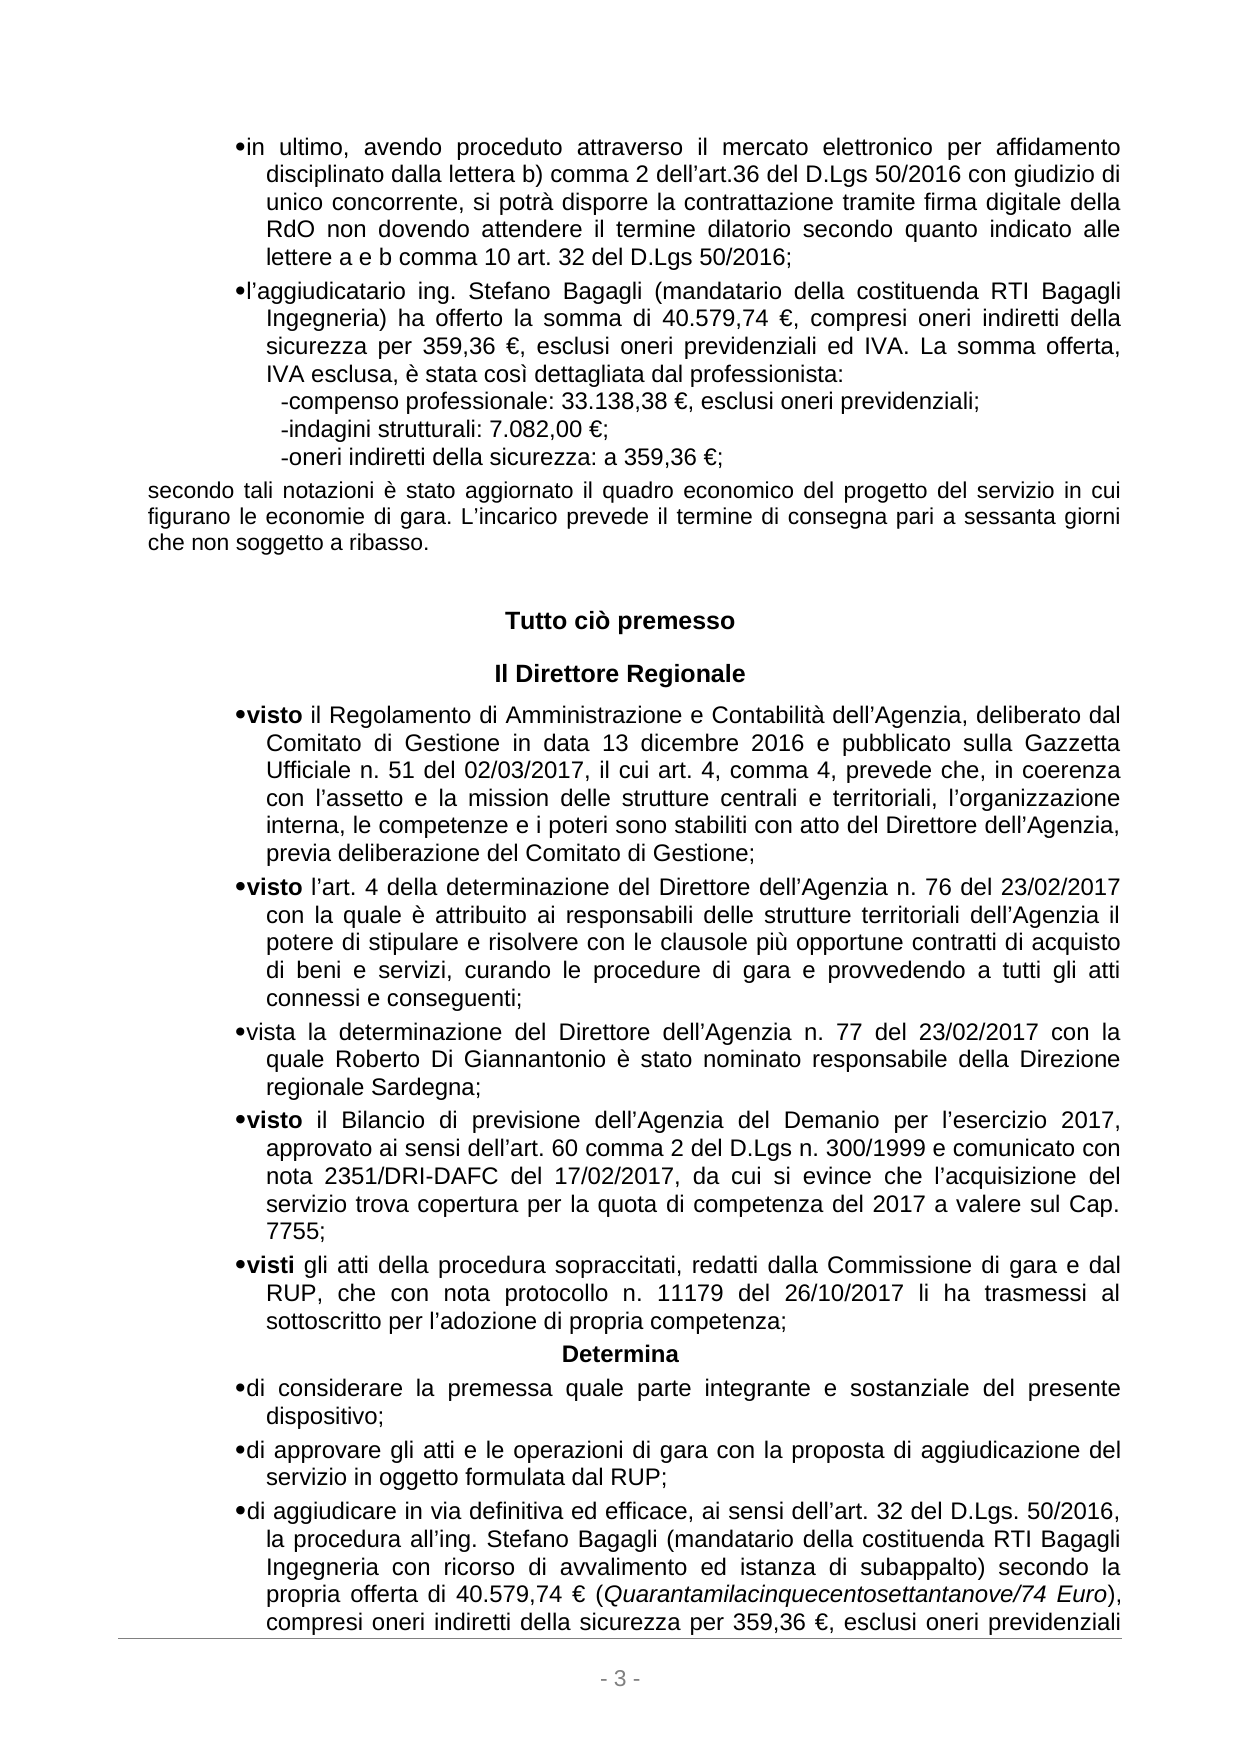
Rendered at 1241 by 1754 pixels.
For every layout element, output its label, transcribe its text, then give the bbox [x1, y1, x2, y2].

list compenso professionale: 33.138,38 €, esclusi oneri previdenziali; [162, 387, 1122, 415]
list in ultimo, avendo proceduto attraverso il mercato elettronico per affidamento disciplinato dalla lettera b) comma 2 dell’art.36 del D.Lgs 50/2016 con giudizio di unico concorrente, si potrà disporre la contrattazione tramite firma digitale della RdO non dovendo attendere il termine dilatorio secondo quanto indicato alle lettere a e b comma 10 art. 32 del D.Lgs 50/2016; [118, 132, 1122, 271]
list visto il Regolamento di Amministrazione e Contabilità dell’Agenzia, deliberato dal Comitato di Gestione in data 13 dicembre 2016 e pubblicato sulla Gazzetta Ufficiale n. 51 del 02/03/2017, il cui art. 4, comma 4, prevede che, in coerenza con l’assetto e la mission delle strutture centrali e territoriali, l’organizzazione interna, le competenze e i poteri sono stabiliti con atto del Direttore dell’Agenzia, previa deliberazione del Comitato di Gestione; [118, 701, 1122, 867]
text secondo tali notazioni è stato aggiornato il quadro economico del progetto del servizio in cui figurano le economie di gara. L’incarico prevede il termine di consegna pari a sessanta giorni che non soggetto a ribasso. [148, 477, 1122, 556]
list visti gli atti della procedura sopraccitati, redatti dalla Commissione di gara e dal RUP, che con nota protocollo n. 11179 del 26/10/2017 li ha trasmessi al sottoscritto per l’adozione di propria competenza; [118, 1251, 1122, 1334]
list indagini strutturali: 7.082,00 €; [162, 415, 1122, 443]
list di aggiudicare in via definitiva ed efficace, ai sensi dell’art. 32 del D.Lgs. 50/2016, la procedura all’ing. Stefano Bagagli (mandatario della costituenda RTI Bagagli Ingegneria con ricorso di avvalimento ed istanza di subappalto) secondo la propria offerta di 40.579,74 € (Quarantamilacinquecentosettantanove/74 Euro), compresi oneri indiretti della sicurezza per 359,36 €, esclusi oneri previdenziali [118, 1497, 1122, 1636]
text Il Direttore Regionale [118, 659, 1122, 688]
list visto il Bilancio di previsione dell’Agenzia del Demanio per l’esercizio 2017, approvato ai sensi dell’art. 60 comma 2 del D.Lgs n. 300/1999 e comunicato con nota 2351/DRI-DAFC del 17/02/2017, da cui si evince che l’acquisizione del servizio trova copertura per la quota di competenza del 2017 a valere sul Cap. 7755; [118, 1106, 1122, 1245]
text Tutto ciò premesso [118, 606, 1122, 634]
list di approvare gli atti e le operazioni di gara con la proposta di aggiudicazione del servizio in oggetto formulata dal RUP; [118, 1436, 1122, 1491]
list vista la determinazione del Direttore dell’Agenzia n. 77 del 23/02/2017 con la quale Roberto Di Giannantonio è stato nominato responsabile della Direzione regionale Sardegna; [118, 1017, 1122, 1100]
list di considerare la premessa quale parte integrante e sostanziale del presente dispositivo; [118, 1374, 1122, 1429]
list l’aggiudicatario ing. Stefano Bagagli (mandatario della costituenda RTI Bagagli Ingegneria) ha offerto la somma di 40.579,74 €, compresi oneri indiretti della sicurezza per 359,36 €, esclusi oneri previdenziali ed IVA. La somma offerta, IVA esclusa, è stata così dettagliata dal professionista: [118, 277, 1122, 387]
text Determina [118, 1340, 1122, 1368]
list visto l’art. 4 della determinazione del Direttore dell’Agenzia n. 76 del 23/02/2017 con la quale è attribuito ai responsabili delle strutture territoriali dell’Agenzia il potere di stipulare e risolvere con le clausole più opportune contratti di acquisto di beni e servizi, curando le procedure di gara e provvedendo a tutti gli atti connessi e conseguenti; [118, 873, 1122, 1011]
list oneri indiretti della sicurezza: a 359,36 €; [162, 443, 1122, 470]
